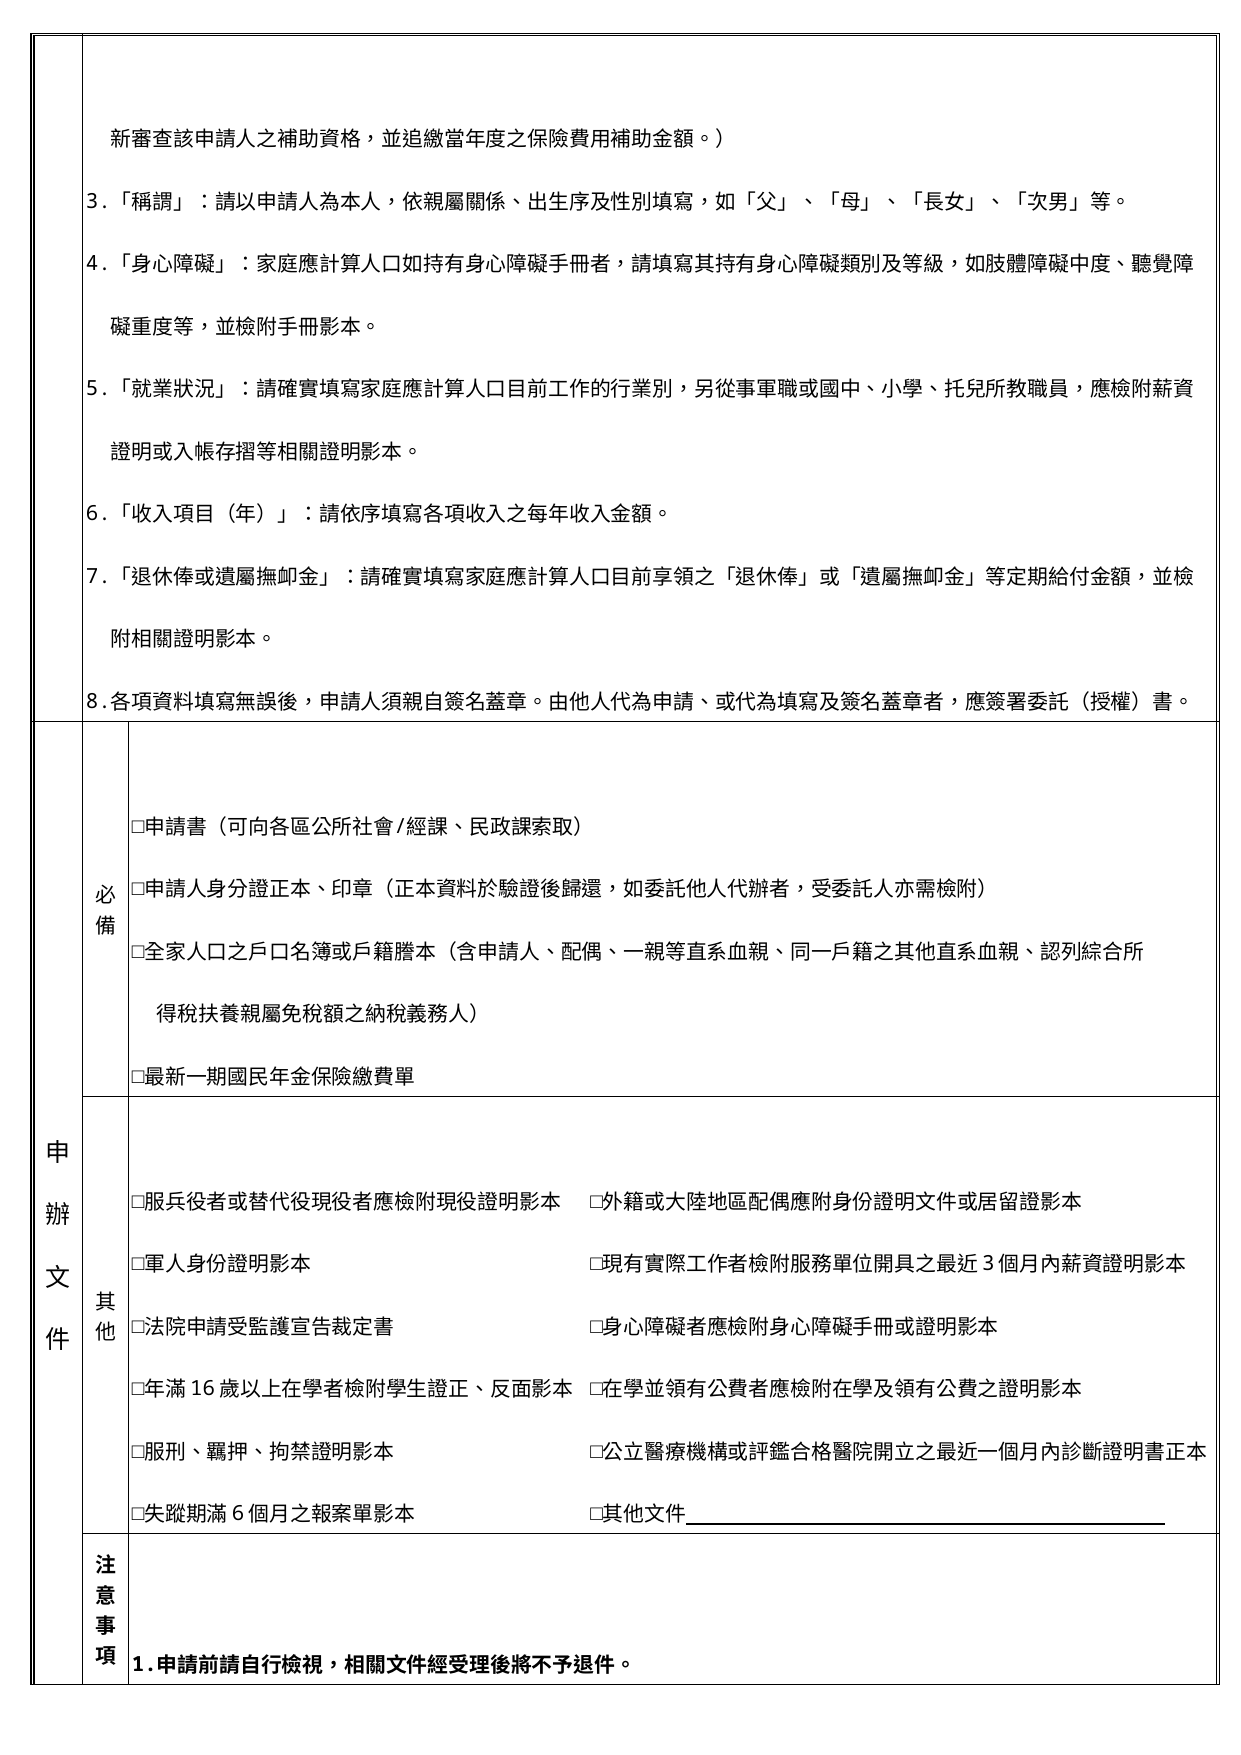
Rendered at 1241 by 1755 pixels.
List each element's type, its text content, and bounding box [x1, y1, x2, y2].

table_cell 其他 [83, 1097, 128, 1533]
table_cell □外籍或大陸地區配偶應附身份證明文件或居留證影本 □現有實際工作者檢附服務單位開具之最近3個月內薪資證明影本 □身心障礙者應檢附身心障礙手冊或證明影本 □在學並領有公費者應檢附在學及領有公費之證明影本 □公立醫療機構或評鑑合格醫院開立之最近一個月內診斷證明書正本 □其他文件 [587, 1097, 1216, 1533]
table_cell 注意事項 [83, 1534, 128, 1684]
table_cell 申 辦 文件 [35, 722, 82, 1684]
table_cell 必備 [83, 722, 128, 1096]
table_cell 新審查該申請人之補助資格，並追繳當年度之保險費用補助金額。） 3.「稱謂」：請以申請人為本人，依親屬關係、出生序及性別填寫，如「父」、「母」、「長女」、「次男」等。 4.「身心障礙」：家庭應計算人口如持有身心障礙手冊者，請填寫其持有身心障礙類別及等級，如肢體障礙中度、聽覺障 礙重度等，並檢附手冊影本。 5.「就業狀況」：請確實填寫家庭應計算人口目前工作的行業別，另從事軍職或國中、小學、托兒所教職員，應檢附薪資 證明或入帳存摺等相關證明影本。 6.「收入項目（年）」：請依序填寫各項收入之每年收入金額。 7.「退休俸或遺屬撫卹金」：請確實填寫家庭應計算人口目前享領之「退休俸」或「遺屬撫卹金」等定期給付金額，並檢 附相關證明影本。 8.各項資料填寫無誤後，申請人須親自簽名蓋章。由他人代為申請、或代為填寫及簽名蓋章者，應簽署委託（授權）書。 [83, 36, 1216, 721]
table_cell [35, 36, 82, 721]
table_cell □服兵役者或替代役現役者應檢附現役證明影本 □軍人身份證明影本 □法院申請受監護宣告裁定書 □年滿16歲以上在學者檢附學生證正、反面影本 □服刑、羈押、拘禁證明影本 □失蹤期滿6個月之報案單影本 [129, 1097, 587, 1533]
table_cell 1.申請前請自行檢視，相關文件經受理後將不予退件。 [129, 1534, 1216, 1684]
table_cell □申請書（可向各區公所社會/經課、民政課索取） □申請人身分證正本、印章（正本資料於驗證後歸還，如委託他人代辦者，受委託人亦需檢附） □全家人口之戶口名簿或戶籍謄本（含申請人、配偶、一親等直系血親、同一戶籍之其他直系血親、認列綜合所 得稅扶養親屬免稅額之納稅義務人） □最新一期國民年金保險繳費單 [129, 722, 1216, 1096]
